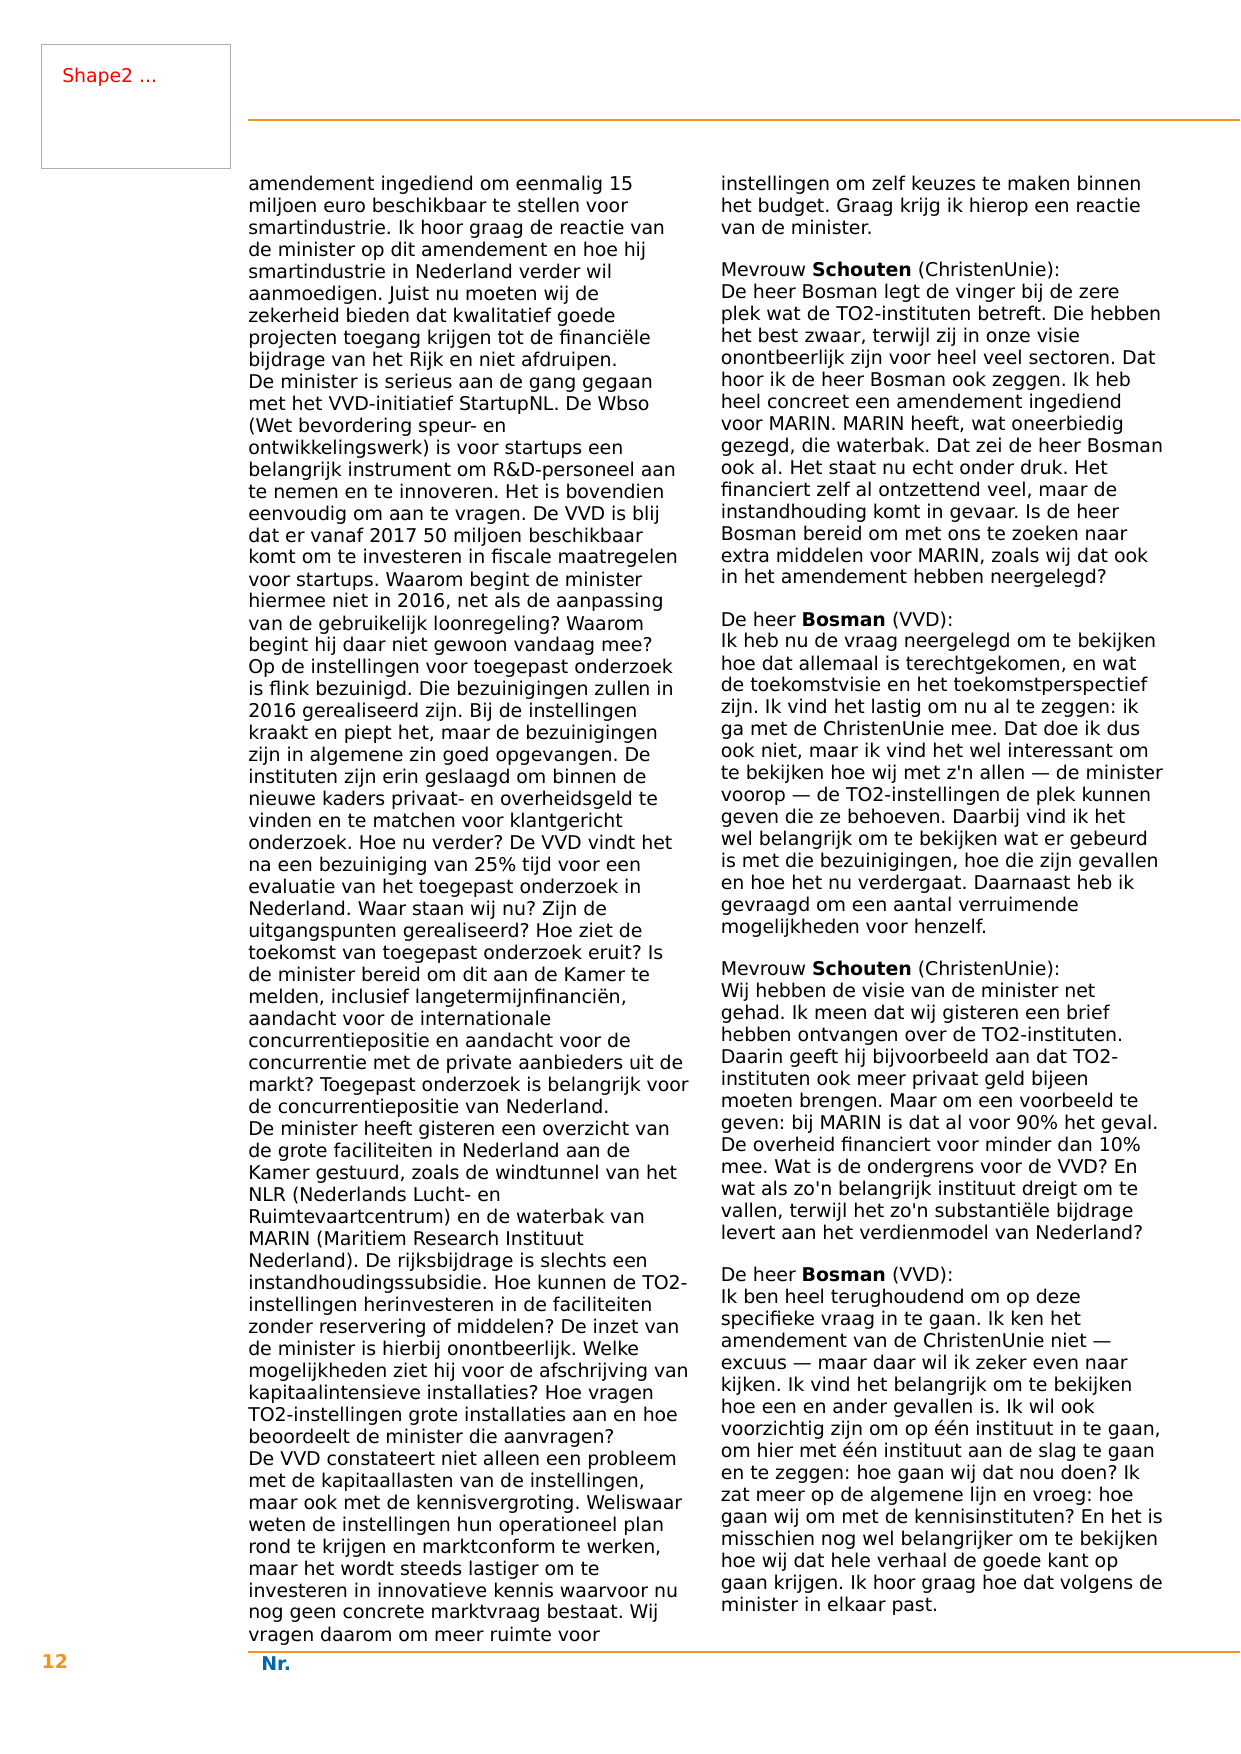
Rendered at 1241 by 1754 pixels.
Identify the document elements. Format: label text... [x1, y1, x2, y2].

text De heer Bosman (VVD): [721, 608, 1163, 630]
text De heer Bosman (VVD): [721, 1264, 1163, 1286]
text instellingen om zelf keuzes te maken binnen het budget. Graag krijg ik hierop een reactie van de minister. [721, 173, 1163, 239]
text Mevrouw Schouten (ChristenUnie): [721, 958, 1163, 980]
text amendement ingediend om eenmalig 15 miljoen euro beschikbaar te stellen voor smartindustrie. Ik hoor graag de reactie van de minister op dit amendement en hoe hij smartindustrie in Nederland verder wil aanmoedigen. Juist nu moeten wij de zekerheid bieden dat kwalitatief goede projecten toegang krijgen tot de financiële bijdrage van het Rijk en niet afdruipen. [248, 173, 691, 371]
text Op de instellingen voor toegepast onderzoek is flink bezuinigd. Die bezuinigingen zullen in 2016 gerealiseerd zijn. Bij de instellingen kraakt en piept het, maar de bezuinigingen zijn in algemene zin goed opgevangen. De instituten zijn erin geslaagd om binnen de nieuwe kaders privaat- en overheidsgeld te vinden en te matchen voor klantgericht onderzoek. Hoe nu verder? De VVD vindt het na een bezuiniging van 25% tijd voor een evaluatie van het toegepast onderzoek in Nederland. Waar staan wij nu? Zijn de uitgangspunten gerealiseerd? Hoe ziet de toekomst van toegepast onderzoek eruit? Is de minister bereid om dit aan de Kamer te melden, inclusief langetermijnfinanciën, aandacht voor de internationale concurrentiepositie en aandacht voor de concurrentie met de private aanbieders uit de markt? Toegepast onderzoek is belangrijk voor de concurrentiepositie van Nederland. [248, 656, 691, 1118]
text De minister is serieus aan de gang gegaan met het VVD-initiatief StartupNL. De Wbso (Wet bevordering speur- en ontwikkelingswerk) is voor startups een belangrijk instrument om R&D-personeel aan te nemen en te innoveren. Het is bovendien eenvoudig om aan te vragen. De VVD is blij dat er vanaf 2017 50 miljoen beschikbaar komt om te investeren in fiscale maatregelen voor startups. Waarom begint de minister hiermee niet in 2016, net als de aanpassing van de gebruikelijk loonregeling? Waarom begint hij daar niet gewoon vandaag mee? [248, 371, 691, 656]
text De heer Bosman legt de vinger bij de zere plek wat de TO2-instituten betreft. Die hebben het best zwaar, terwijl zij in onze visie onontbeerlijk zijn voor heel veel sectoren. Dat hoor ik de heer Bosman ook zeggen. Ik heb heel concreet een amendement ingediend voor MARIN. MARIN heeft, wat oneerbiedig gezegd, die waterbak. Dat zei de heer Bosman ook al. Het staat nu echt onder druk. Het financiert zelf al ontzettend veel, maar de instandhouding komt in gevaar. Is de heer Bosman bereid om met ons te zoeken naar extra middelen voor MARIN, zoals wij dat ook in het amendement hebben neergelegd? [721, 281, 1163, 588]
text De minister heeft gisteren een overzicht van de grote faciliteiten in Nederland aan de Kamer gestuurd, zoals de windtunnel van het NLR (Nederlands Lucht- en Ruimtevaartcentrum) en de waterbak van MARIN (Maritiem Research Instituut Nederland). De rijksbijdrage is slechts een instandhoudingssubsidie. Hoe kunnen de TO2-instellingen herinvesteren in de faciliteiten zonder reservering of middelen? De inzet van de minister is hierbij onontbeerlijk. Welke mogelijkheden ziet hij voor de afschrijving van kapitaalintensieve installaties? Hoe vragen TO2-instellingen grote installaties aan en hoe beoordeelt de minister die aanvragen? [248, 1118, 691, 1448]
text Wij hebben de visie van de minister net gehad. Ik meen dat wij gisteren een brief hebben ontvangen over de TO2-instituten. Daarin geeft hij bijvoorbeeld aan dat TO2-instituten ook meer privaat geld bijeen moeten brengen. Maar om een voorbeeld te geven: bij MARIN is dat al voor 90% het geval. De overheid financiert voor minder dan 10% mee. Wat is de ondergrens voor de VVD? En wat als zo'n belangrijk instituut dreigt om te vallen, terwijl het zo'n substantiële bijdrage levert aan het verdienmodel van Nederland? [721, 980, 1163, 1244]
text De VVD constateert niet alleen een probleem met de kapitaallasten van de instellingen, maar ook met de kennisvergroting. Weliswaar weten de instellingen hun operationeel plan rond te krijgen en marktconform te werken, maar het wordt steeds lastiger om te investeren in innovatieve kennis waarvoor nu nog geen concrete marktvraag bestaat. Wij vragen daarom om meer ruimte voor [248, 1448, 691, 1645]
text Mevrouw Schouten (ChristenUnie): [721, 259, 1163, 281]
text Ik heb nu de vraag neergelegd om te bekijken hoe dat allemaal is terechtgekomen, en wat de toekomstvisie en het toekomstperspectief zijn. Ik vind het lastig om nu al te zeggen: ik ga met de ChristenUnie mee. Dat doe ik dus ook niet, maar ik vind het wel interessant om te bekijken hoe wij met z'n allen — de minister voorop — de TO2-instellingen de plek kunnen geven die ze behoeven. Daarbij vind ik het wel belangrijk om te bekijken wat er gebeurd is met die bezuinigingen, hoe die zijn gevallen en hoe het nu verdergaat. Daarnaast heb ik gevraagd om een aantal verruimende mogelijkheden voor henzelf. [721, 630, 1163, 938]
text Ik ben heel terughoudend om op deze specifieke vraag in te gaan. Ik ken het amendement van de ChristenUnie niet — excuus — maar daar wil ik zeker even naar kijken. Ik vind het belangrijk om te bekijken hoe een en ander gevallen is. Ik wil ook voorzichtig zijn om op één instituut in te gaan, om hier met één instituut aan de slag te gaan en te zeggen: hoe gaan wij dat nou doen? Ik zat meer op de algemene lijn en vroeg: hoe gaan wij om met de kennisinstituten? En het is misschien nog wel belangrijker om te bekijken hoe wij dat hele verhaal de goede kant op gaan krijgen. Ik hoor graag hoe dat volgens de minister in elkaar past. [721, 1286, 1163, 1616]
